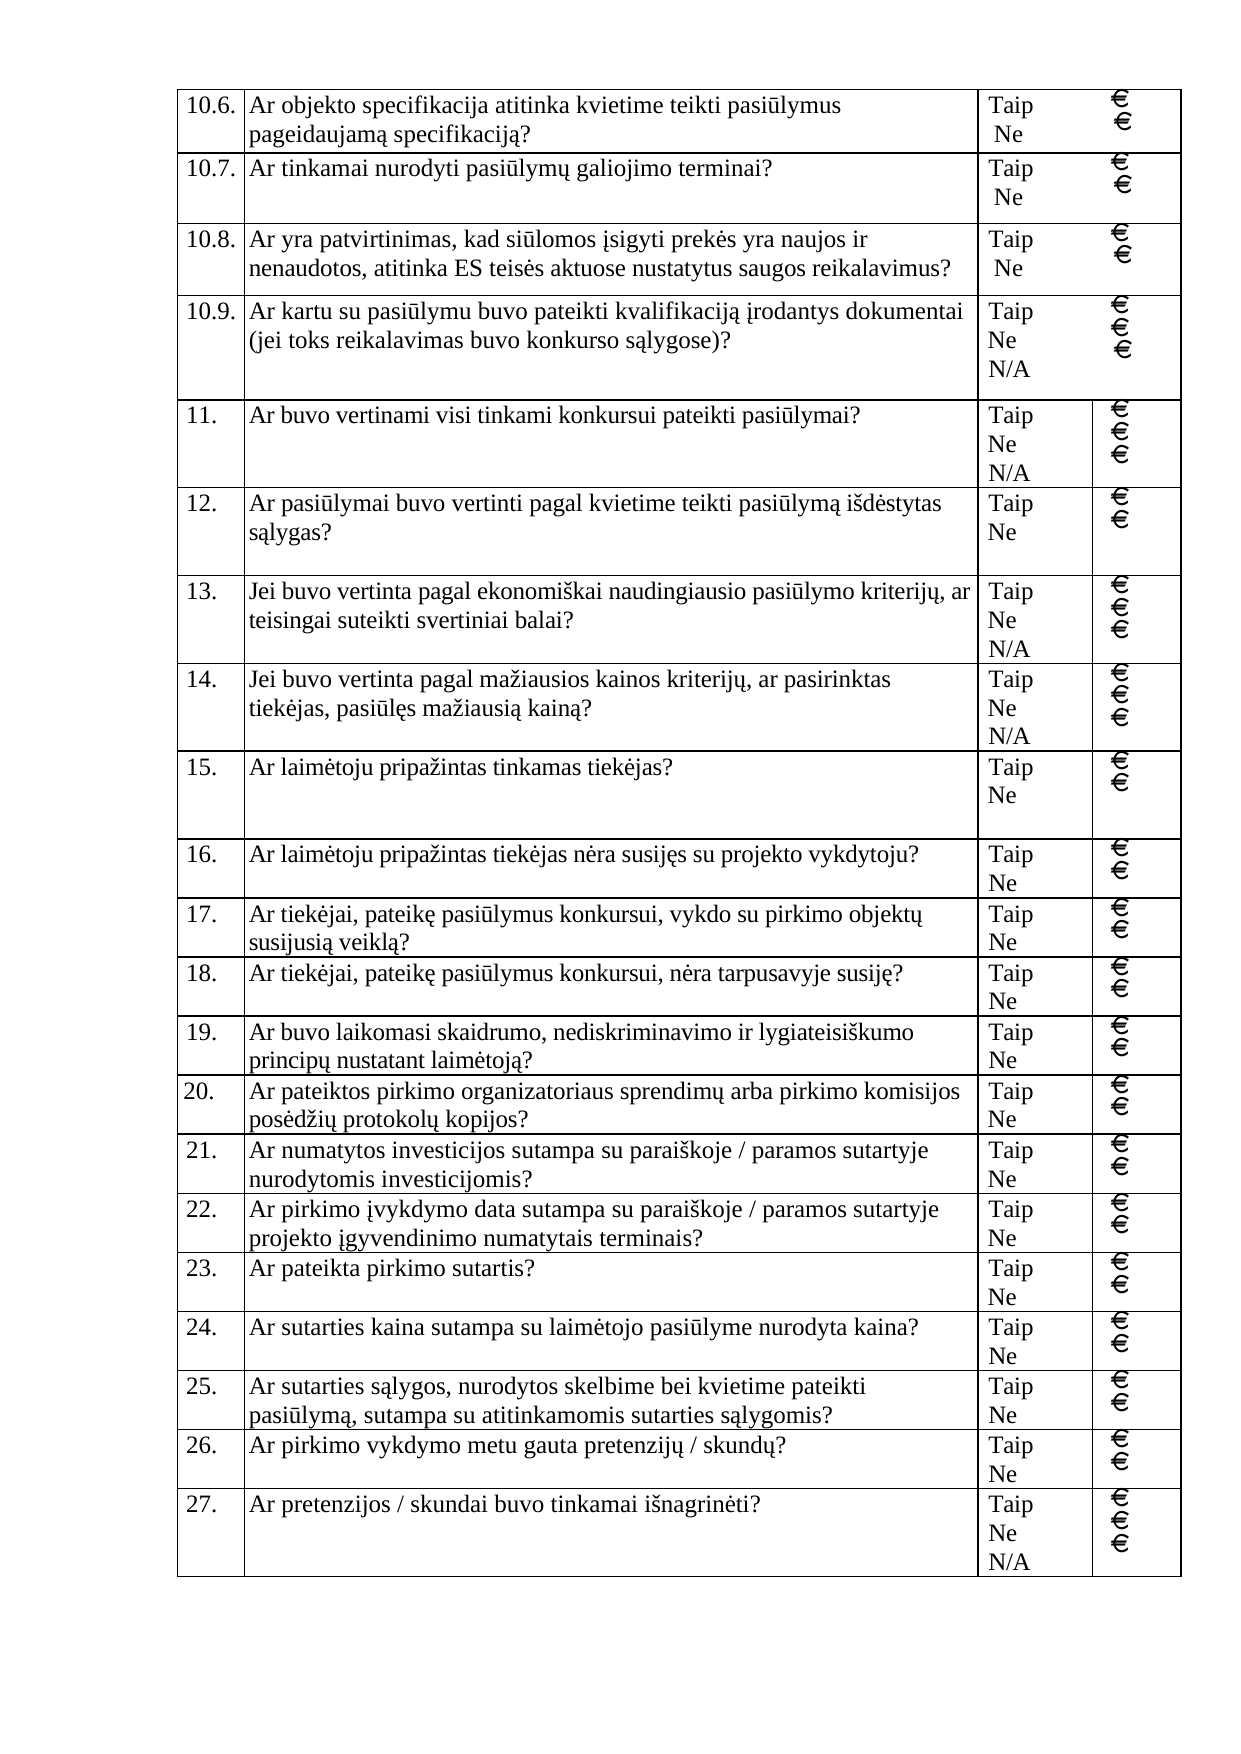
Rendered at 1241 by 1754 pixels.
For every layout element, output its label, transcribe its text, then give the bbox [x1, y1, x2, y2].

table_cell Taip Ne [1062, 1135, 1092, 1192]
table_cell    [1093, 1489, 1180, 1576]
table_cell   [1093, 1312, 1180, 1369]
table_cell   [1093, 840, 1180, 897]
table_cell 10.9. [178, 296, 244, 399]
table_cell 14. [178, 664, 244, 750]
table_cell Taip Ne N/A [1062, 401, 1092, 487]
table_cell Taip Ne [1062, 1076, 1092, 1133]
table_cell Taip Ne [979, 1194, 988, 1251]
table_cell Taip Ne [1062, 488, 1092, 574]
table_cell Taip Ne [979, 1371, 988, 1429]
table_cell Ar kartu su pasiūlymu buvo pateikti kvalifikaciją įrodantys dokumentai (jei toks reikalavimas buvo konkurso sąlygose)? [245, 296, 977, 399]
table_cell    [1093, 576, 1180, 662]
table_cell    [1093, 296, 1180, 399]
table_cell Taip Ne [979, 224, 988, 295]
table_cell Taip Ne [979, 752, 988, 838]
table_cell Taip Ne N/A [979, 664, 988, 750]
table_cell 10.7. [178, 154, 244, 222]
table_cell Taip Ne [1062, 154, 1093, 222]
table_cell   [1093, 958, 1180, 1015]
table_cell   [1093, 1194, 1180, 1251]
table_cell 10.8. [178, 224, 244, 295]
table_cell   [1093, 1430, 1180, 1488]
table_cell Ar sutarties sąlygos, nurodytos skelbime bei kvietime pateikti pasiūlymą, sutampa su atitinkamomis sutarties sąlygomis? [245, 1371, 977, 1429]
table_cell Taip Ne [979, 1076, 988, 1133]
table_cell   [1093, 90, 1180, 152]
table_cell   [1093, 1371, 1180, 1429]
table_cell   [1093, 154, 1180, 222]
table_cell Taip Ne [979, 840, 988, 897]
table_cell Taip Ne [979, 90, 988, 152]
table_cell 21. [178, 1135, 244, 1192]
table_cell Jei buvo vertinta pagal ekonomiškai naudingiausio pasiūlymo kriterijų, ar teisingai suteikti svertiniai balai? [245, 576, 977, 662]
table_cell Ar pasiūlymai buvo vertinti pagal kvietime teikti pasiūlymą išdėstytas sąlygas? [245, 488, 977, 574]
table_cell   [1093, 899, 1180, 956]
table_cell 26. [178, 1430, 244, 1488]
table_cell 10.6. [178, 90, 244, 152]
table_cell 11. [178, 401, 244, 487]
table_cell Taip Ne [979, 488, 988, 574]
table_cell Taip Ne [1062, 752, 1092, 838]
table_cell Taip Ne [979, 958, 988, 1015]
table_cell 15. [178, 752, 244, 838]
table_cell Taip Ne [979, 1253, 988, 1311]
table_cell 13. [178, 576, 244, 662]
table_cell Taip Ne N/A [979, 1489, 988, 1576]
table_cell Taip Ne N/A [979, 401, 988, 487]
table_cell Ar laimėtoju pripažintas tinkamas tiekėjas? [245, 752, 977, 838]
table_cell   [1093, 488, 1180, 574]
table_cell Ar sutarties kaina sutampa su laimėtojo pasiūlyme nurodyta kaina? [245, 1312, 977, 1369]
table_cell Taip Ne [979, 1312, 988, 1369]
table_cell Taip Ne [1062, 224, 1093, 295]
table_cell Taip Ne N/A [979, 576, 988, 662]
table_cell 12. [178, 488, 244, 574]
table_cell Ar pirkimo vykdymo metu gauta pretenzijų / skundų? [245, 1430, 977, 1488]
table_cell   [1093, 224, 1180, 295]
table_cell Ar tinkamai nurodyti pasiūlymų galiojimo terminai? [245, 154, 977, 222]
table_cell Ar yra patvirtinimas, kad siūlomos įsigyti prekės yra naujos ir nenaudotos, atitinka ES teisės aktuose nustatytus saugos reikalavimus? [245, 224, 977, 295]
table_cell 23. [178, 1253, 244, 1311]
table_cell Taip Ne [1062, 1253, 1092, 1311]
table_cell Jei buvo vertinta pagal mažiausios kainos kriterijų, ar pasirinktas tiekėjas, pasiūlęs mažiausią kainą? [245, 664, 977, 750]
table_cell    [1093, 401, 1180, 487]
table_cell 22. [178, 1194, 244, 1251]
table_cell   [1093, 1253, 1180, 1311]
table_cell Taip Ne N/A [1062, 576, 1092, 662]
table_cell   [1093, 1076, 1180, 1133]
table_cell 17. [178, 899, 244, 956]
table_cell Ar laimėtoju pripažintas tiekėjas nėra susijęs su projekto vykdytoju? [245, 840, 977, 897]
table_cell 27. [178, 1489, 244, 1576]
table_cell Taip Ne [979, 1017, 988, 1074]
table_cell 25. [178, 1371, 244, 1429]
table_cell Taip Ne [979, 1430, 988, 1488]
table_cell Taip Ne [979, 1135, 988, 1192]
table_cell Ar objekto specifikacija atitinka kvietime teikti pasiūlymus pageidaujamą specifikaciją? [245, 90, 977, 152]
table_cell Ar pateikta pirkimo sutartis? [245, 1253, 977, 1311]
table_cell Taip Ne [979, 899, 988, 956]
table_cell Taip Ne N/A [979, 296, 1093, 399]
table_cell Taip Ne [1062, 90, 1093, 152]
table_cell   [1093, 752, 1180, 838]
table_cell 24. [178, 1312, 244, 1369]
table_cell Ar buvo vertinami visi tinkami konkursui pateikti pasiūlymai? [245, 401, 977, 487]
table_cell Taip Ne [979, 154, 988, 222]
table_cell Taip Ne N/A [1062, 664, 1092, 750]
table_cell   [1093, 1135, 1180, 1192]
table_cell 20. [178, 1076, 244, 1133]
table_cell 19. [178, 1017, 244, 1074]
table_cell 16. [178, 840, 244, 897]
table_cell   [1093, 1017, 1180, 1074]
table_cell 18. [178, 958, 244, 1015]
table_cell Ar pretenzijos / skundai buvo tinkamai išnagrinėti? [245, 1489, 977, 1576]
table_cell Ar tiekėjai, pateikę pasiūlymus konkursui, nėra tarpusavyje susiję? [245, 958, 977, 1015]
table_cell    [1093, 664, 1180, 750]
table_cell Taip Ne [1062, 1194, 1092, 1251]
